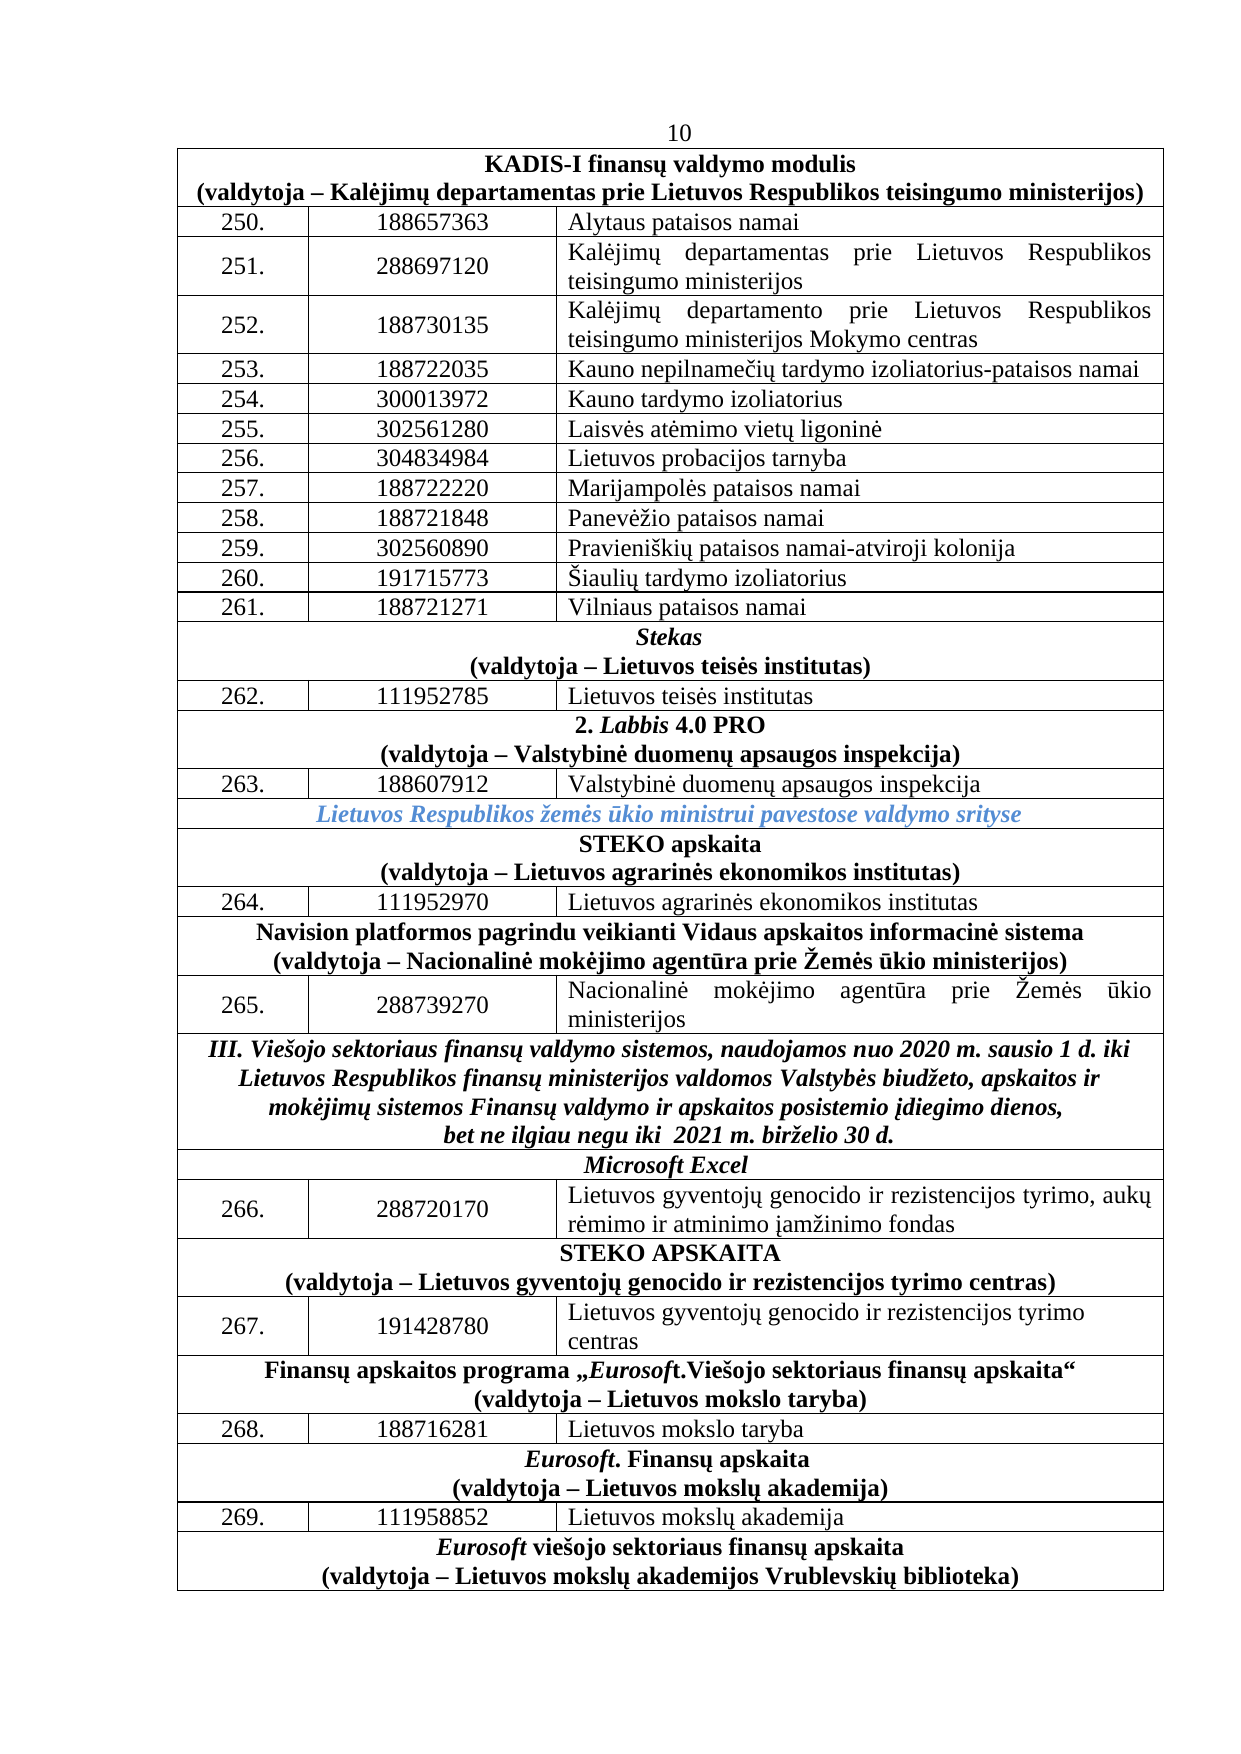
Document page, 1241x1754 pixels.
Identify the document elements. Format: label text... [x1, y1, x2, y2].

table_cell Finansų apskaitos programa „Eurosoft.Viešojo sektoriaus finansų apskaita“ (valdytoja – Lietuvos mokslo taryba) [178, 1356, 1163, 1413]
table_cell 255. [178, 414, 308, 442]
table_cell 191428780 [309, 1297, 556, 1354]
table_cell 188721271 [309, 593, 556, 621]
table_cell 188721848 [309, 503, 556, 532]
table_cell Kauno tardymo izoliatorius [557, 384, 1163, 413]
table_cell 288697120 [309, 237, 556, 294]
table_cell 302560890 [309, 533, 556, 562]
table_cell Lietuvos mokslų akademija [557, 1503, 1163, 1531]
table_cell 300013972 [309, 384, 556, 413]
table_cell 259. [178, 533, 308, 562]
table_cell 288739270 [309, 976, 556, 1033]
table_cell 254. [178, 384, 308, 413]
table_cell Nacionalinė mokėjimo agentūra prie Žemės ūkio ministerijos [557, 976, 1163, 1033]
table_cell 263. [178, 769, 308, 798]
table_cell STEKO apskaita (valdytoja – Lietuvos agrarinės ekonomikos institutas) [178, 829, 1163, 886]
table_cell 111958852 [309, 1503, 556, 1531]
table_cell 269. [178, 1503, 308, 1531]
table_cell III. Viešojo sektoriaus finansų valdymo sistemos, naudojamos nuo 2020 m. sausio 1 d. iki Lietuvos Respublikos finansų ministerijos valdomos Valstybės biudžeto, apskaitos ir mokėjimų sistemos Finansų valdymo ir apskaitos posistemio įdiegimo dienos, bet ne ilgiau negu iki 2021 m. birželio 30 d. [178, 1034, 1163, 1149]
table_cell 288720170 [309, 1180, 556, 1237]
table_cell Lietuvos agrarinės ekonomikos institutas [557, 887, 1163, 916]
table_cell Lietuvos teisės institutas [557, 681, 1163, 709]
table_cell 267. [178, 1297, 308, 1354]
table_cell Eurosoft viešojo sektoriaus finansų apskaita (valdytoja – Lietuvos mokslų akademijos Vrublevskių biblioteka) [178, 1532, 1163, 1590]
table_cell 191715773 [309, 563, 556, 591]
table_cell Kalėjimų departamento prie Lietuvos Respublikos teisingumo ministerijos Mokymo centras [557, 296, 1163, 353]
table_cell Laisvės atėmimo vietų ligoninė [557, 414, 1163, 442]
table_cell 188716281 [309, 1414, 556, 1443]
table_cell 2. Labbis 4.0 PRO (valdytoja – Valstybinė duomenų apsaugos inspekcija) [178, 711, 1163, 768]
table_cell Lietuvos gyventojų genocido ir rezistencijos tyrimo centras [557, 1297, 1163, 1354]
table_cell 250. [178, 207, 308, 236]
table_cell 262. [178, 681, 308, 709]
table_cell 256. [178, 444, 308, 472]
table_cell Microsoft Excel [178, 1150, 1163, 1179]
table_cell STEKO APSKAITA (valdytoja – Lietuvos gyventojų genocido ir rezistencijos tyrimo centras) [178, 1239, 1163, 1296]
table_cell Lietuvos mokslo taryba [557, 1414, 1163, 1443]
table_cell Kauno nepilnamečių tardymo izoliatorius-pataisos namai [557, 354, 1163, 383]
table_cell Eurosoft. Finansų apskaita (valdytoja – Lietuvos mokslų akademija) [178, 1444, 1163, 1501]
table_cell KADIS-I finansų valdymo modulis (valdytoja – Kalėjimų departamentas prie Lietuvos Respublikos teisingumo ministerijos) [178, 149, 1163, 206]
table_cell Marijampolės pataisos namai [557, 473, 1163, 502]
table_cell 260. [178, 563, 308, 591]
table_cell 111952970 [309, 887, 556, 916]
table_cell 265. [178, 976, 308, 1033]
table_cell 304834984 [309, 444, 556, 472]
table_cell Lietuvos Respublikos žemės ūkio ministrui pavestose valdymo srityse [178, 799, 1163, 828]
table_cell Kalėjimų departamentas prie Lietuvos Respublikos teisingumo ministerijos [557, 237, 1163, 294]
table_cell Lietuvos probacijos tarnyba [557, 444, 1163, 472]
table_cell 258. [178, 503, 308, 532]
table_cell 251. [178, 237, 308, 294]
table_cell Šiaulių tardymo izoliatorius [557, 563, 1163, 591]
table_cell 253. [178, 354, 308, 383]
table_cell Pravieniškių pataisos namai-atviroji kolonija [557, 533, 1163, 562]
table_cell Navision platformos pagrindu veikianti Vidaus apskaitos informacinė sistema (valdytoja – Nacionalinė mokėjimo agentūra prie Žemės ūkio ministerijos) [178, 917, 1163, 974]
table_cell 261. [178, 593, 308, 621]
table_cell Vilniaus pataisos namai [557, 593, 1163, 621]
table_cell 188730135 [309, 296, 556, 353]
table_cell 268. [178, 1414, 308, 1443]
table_cell 302561280 [309, 414, 556, 442]
table_cell 188657363 [309, 207, 556, 236]
table_cell Alytaus pataisos namai [557, 207, 1163, 236]
table_cell 264. [178, 887, 308, 916]
table_cell 111952785 [309, 681, 556, 709]
table_cell Lietuvos gyventojų genocido ir rezistencijos tyrimo, aukų rėmimo ir atminimo įamžinimo fondas [557, 1180, 1163, 1237]
table_cell Panevėžio pataisos namai [557, 503, 1163, 532]
table_cell 252. [178, 296, 308, 353]
table_cell 266. [178, 1180, 308, 1237]
table_cell 188722220 [309, 473, 556, 502]
table_cell 188722035 [309, 354, 556, 383]
table_cell Valstybinė duomenų apsaugos inspekcija [557, 769, 1163, 798]
table_cell 257. [178, 473, 308, 502]
table_cell Stekas (valdytoja – Lietuvos teisės institutas) [178, 622, 1163, 680]
table_cell 188607912 [309, 769, 556, 798]
